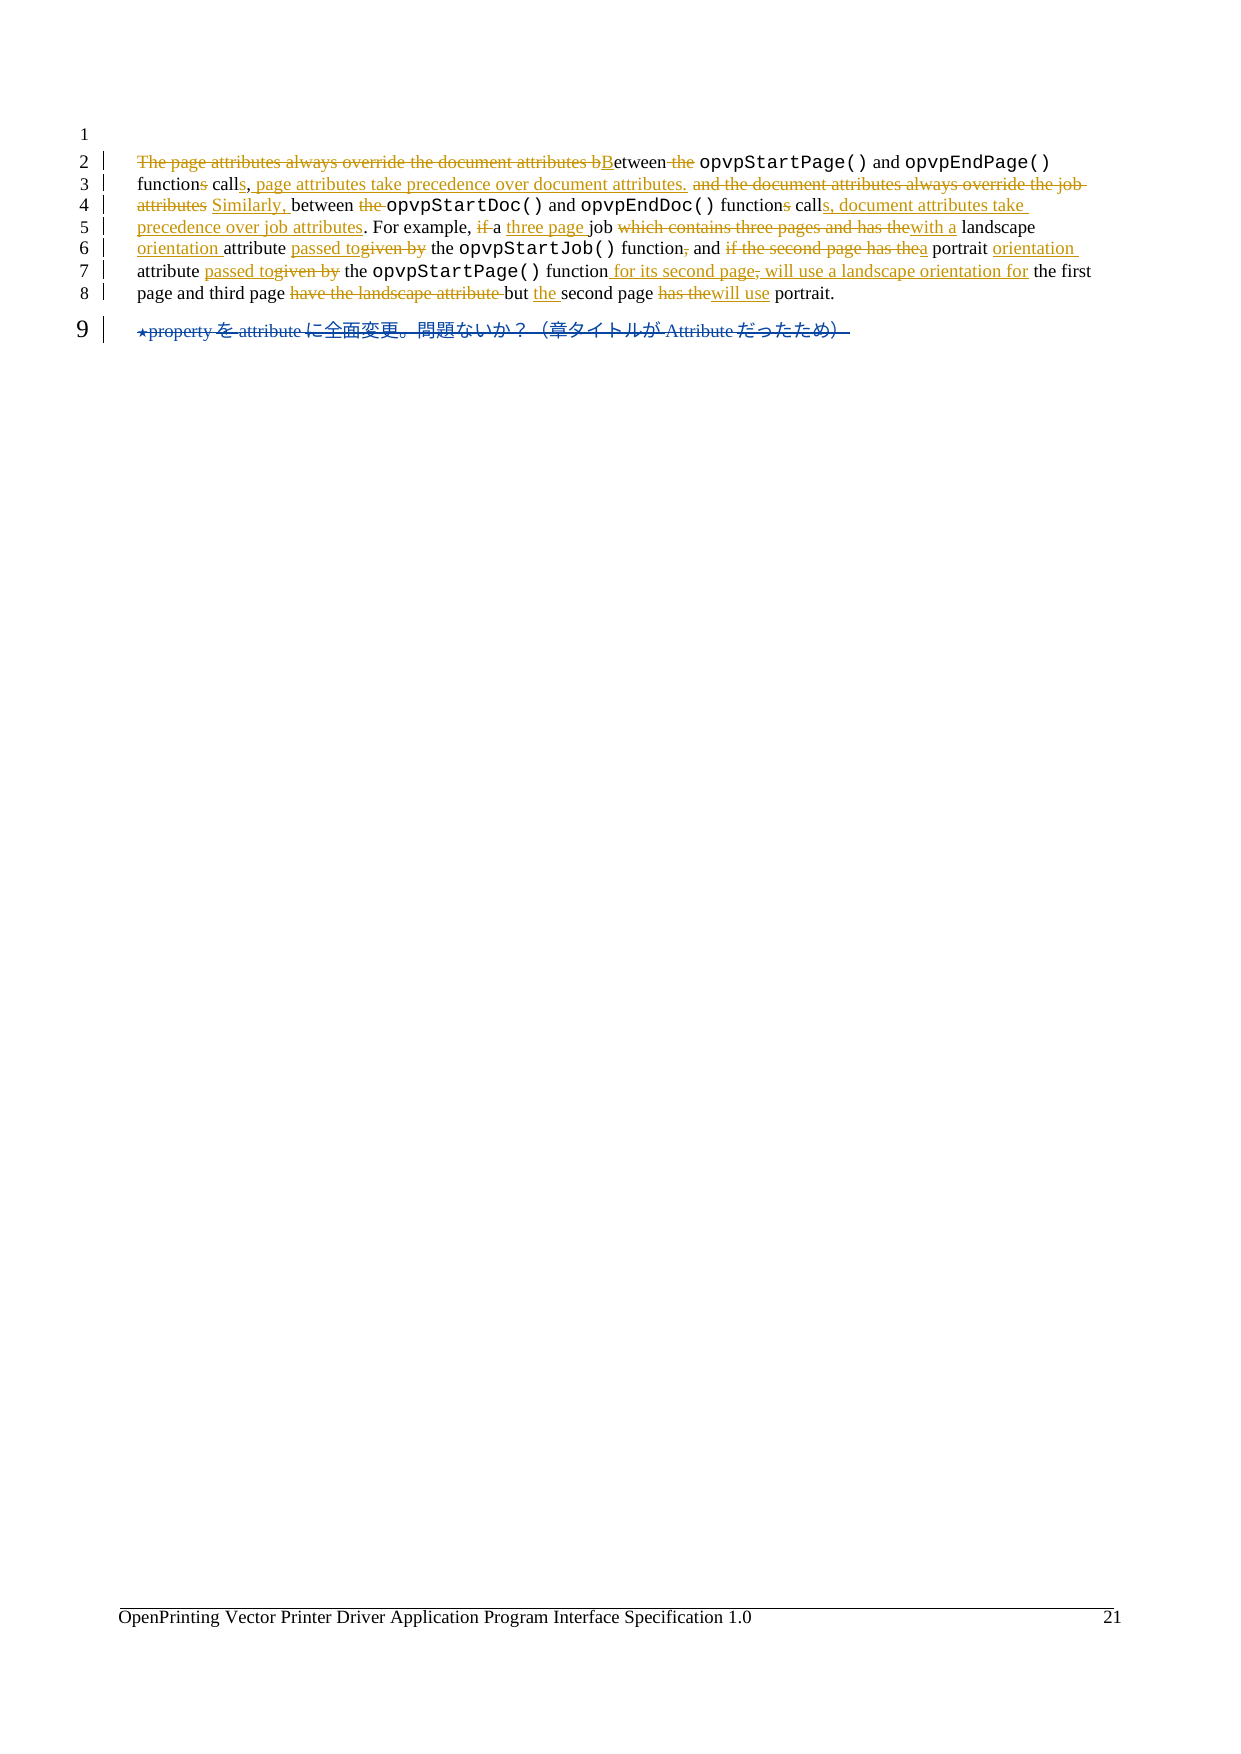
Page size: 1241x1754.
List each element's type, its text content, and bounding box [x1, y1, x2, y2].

text Between opvpStartPage() and opvpEndPage() function calls, page attributes take precedence over document attributes. Similarly, between opvpStartDoc() and opvpEndDoc() function calls, document attributes take precedence over job attributes. For example, a three page job with a landscape orientation attribute passed to the opvpStartJob() function and a portrait orientation attribute passed to the opvpStartPage() function for its second page will use a landscape orientation for the first page and third page but the second page will use portrait. [137, 151, 1103, 303]
